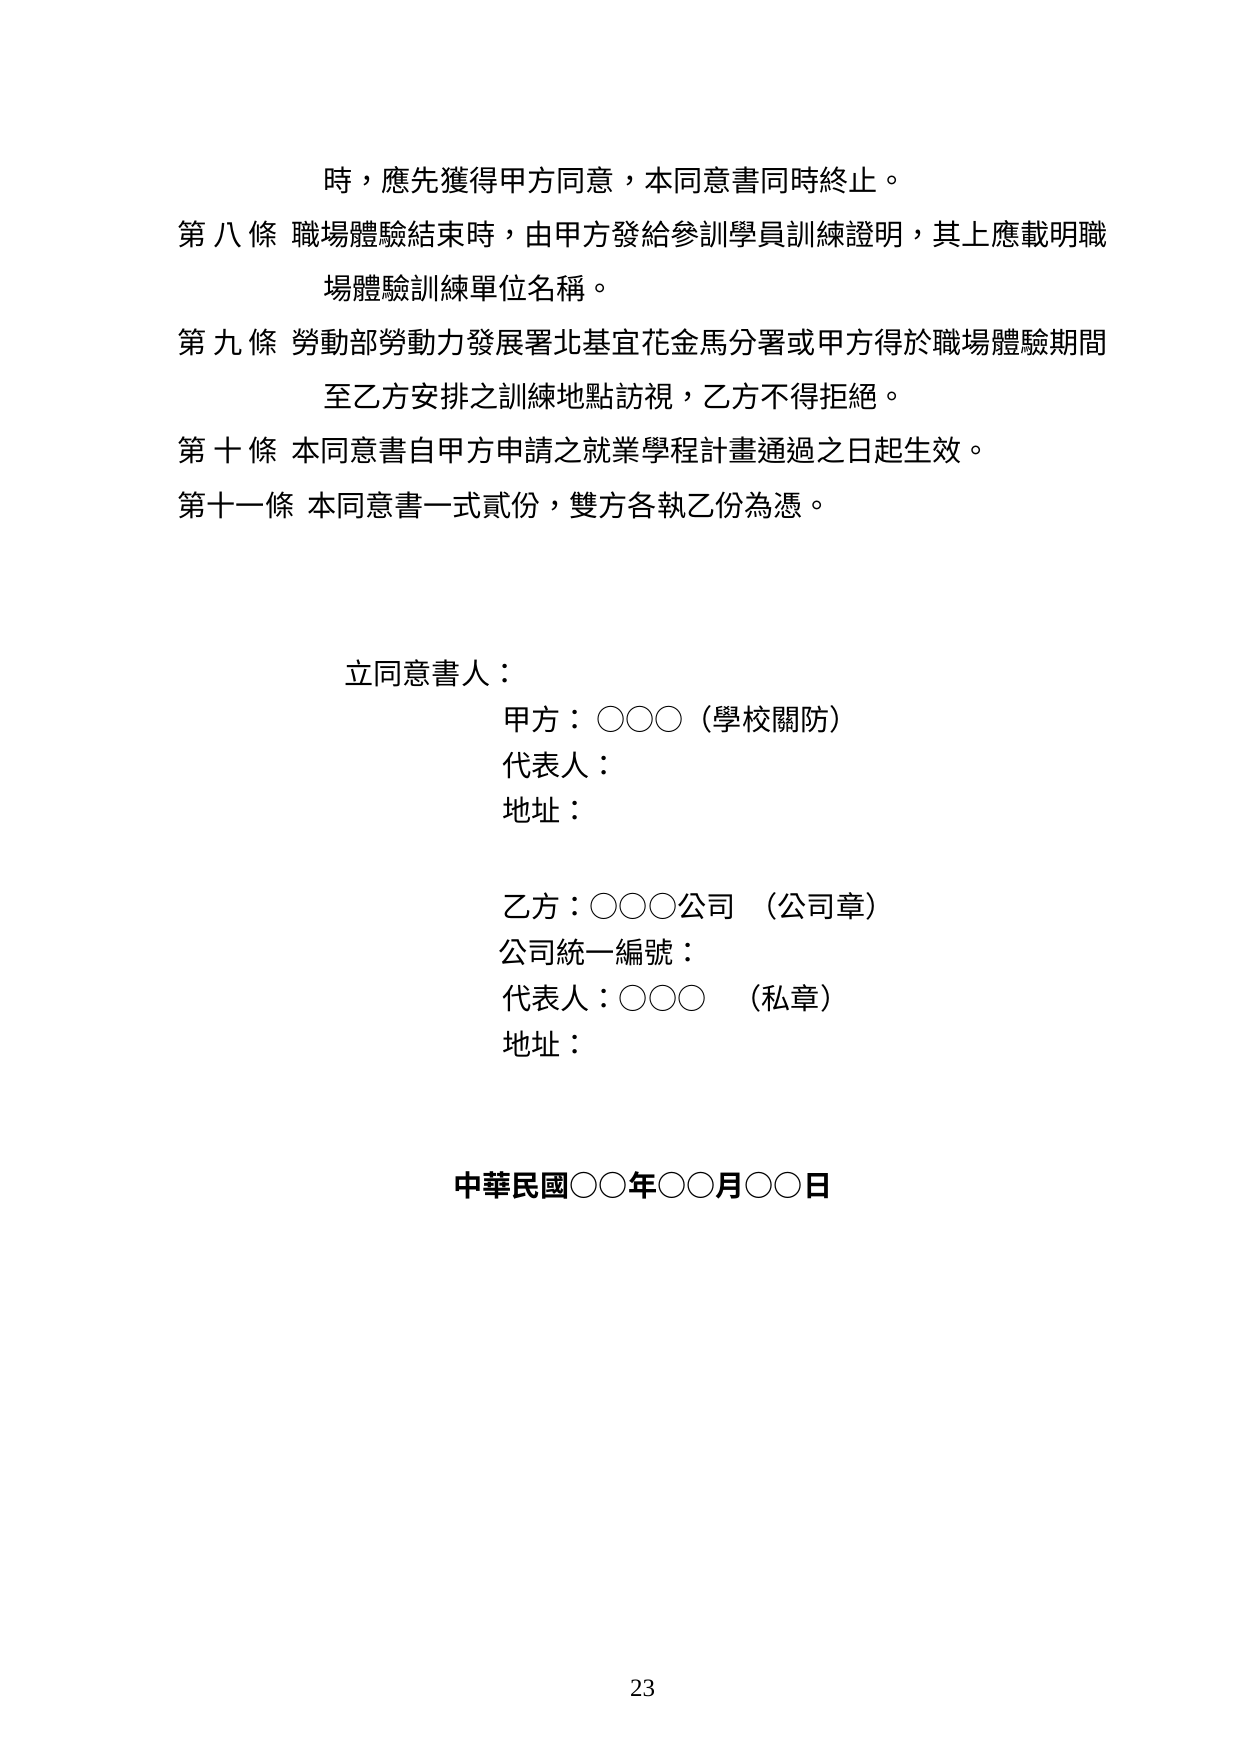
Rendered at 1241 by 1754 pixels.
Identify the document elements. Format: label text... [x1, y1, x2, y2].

text 代表人：○○○ （私章） [177, 973, 1107, 1018]
text 時，應先獲得甲方同意，本同意書同時終止。 [177, 148, 1107, 202]
text 第十一條 本同意書一式貳份，雙方各執乙份為憑。 [177, 473, 1107, 527]
text 代表人： [177, 739, 1107, 785]
text 甲方： ○○○（學校關防） [177, 693, 1107, 739]
text 公司統一編號： [177, 927, 1107, 973]
text 地址： [177, 785, 1107, 831]
text 第 十 條 本同意書自甲方申請之就業學程計畫通過之日起生效。 [177, 418, 1107, 473]
text 第 八 條 職場體驗結束時，由甲方發給參訓學員訓練證明，其上應載明職場體驗訓練單位名稱。 [177, 202, 1107, 310]
text 地址： [177, 1018, 1107, 1064]
text 立同意書人： [177, 648, 1107, 693]
text 乙方：○○○公司 （公司章） [177, 881, 1107, 927]
text 中華民國○○年○○月○○日 [177, 1156, 1107, 1206]
text 第 九 條 勞動部勞動力發展署北基宜花金馬分署或甲方得於職場體驗期間至乙方安排之訓練地點訪視，乙方不得拒絕。 [177, 310, 1107, 418]
